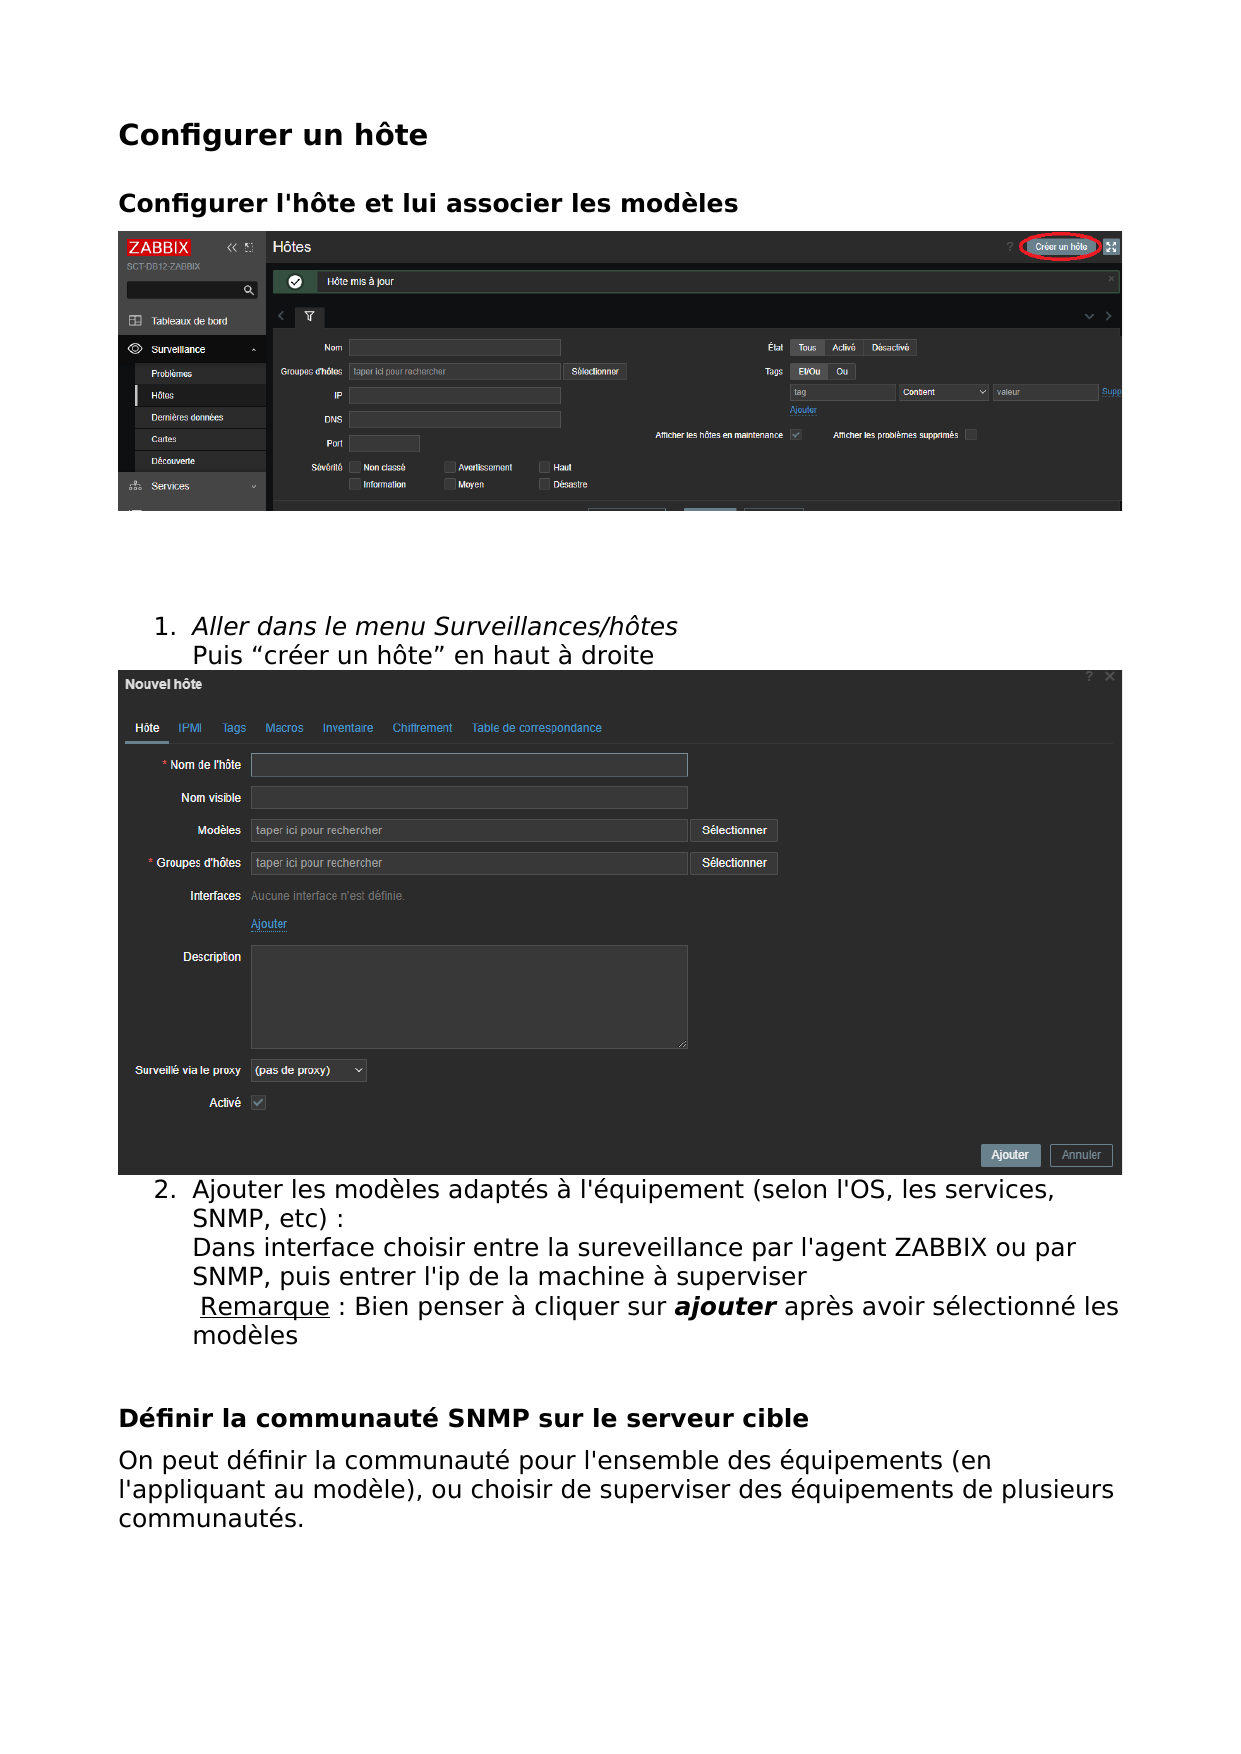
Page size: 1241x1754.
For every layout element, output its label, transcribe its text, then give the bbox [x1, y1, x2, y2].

subtitle Définir la communauté SNMP sur le serveur cible [118, 1404, 1122, 1434]
text On peut définir la communauté pour l'ensemble des équipements (en l'appliquant au modèle), ou choisir de superviser des équipements de plusieurs communautés. [118, 1446, 1122, 1534]
picture [118, 670, 1123, 1175]
list Aller dans le menu Surveillances/hôtes Puis “créer un hôte” en haut à droite [177, 612, 1122, 670]
list Ajouter les modèles adaptés à l'équipement (selon l'OS, les services, SNMP, etc) : Dans interface choisir entre la sureveillance par l'agent ZABBIX ou par SNMP, puis entrer l'ip de la machine à superviser Remarque : Bien penser à cliquer sur ajouter après avoir sélectionné les modèles [177, 1175, 1122, 1350]
subtitle Configurer un hôte [118, 118, 1122, 152]
picture [118, 231, 1123, 612]
subtitle Configurer l'hôte et lui associer les modèles [118, 189, 1122, 219]
